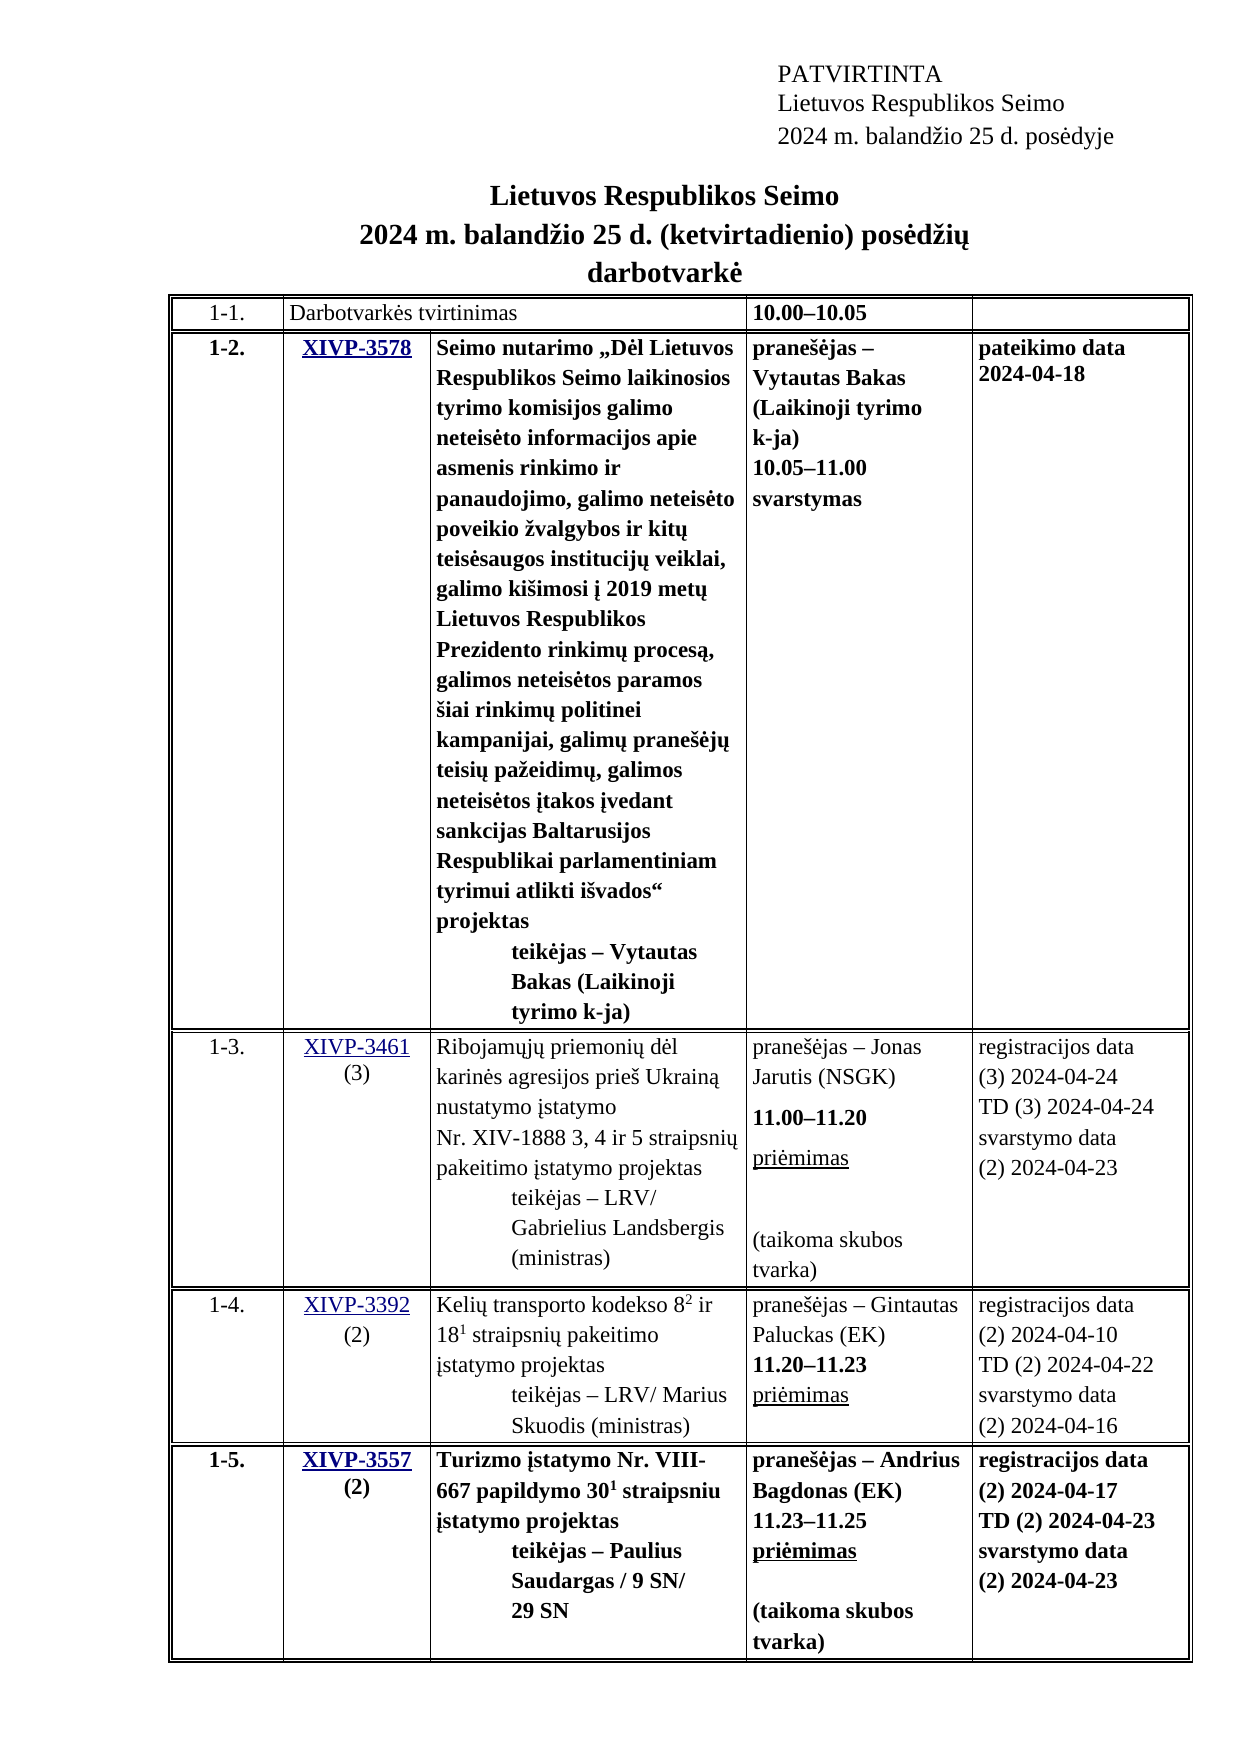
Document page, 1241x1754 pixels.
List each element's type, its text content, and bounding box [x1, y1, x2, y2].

text PATVIRTINTA [777, 59, 1152, 88]
table_header 10.00–10.05 [747, 299, 972, 329]
table_cell 1-5. [173, 1447, 283, 1658]
table_cell 1-4. [173, 1291, 283, 1442]
table_cell XIVP-3557 (2) [284, 1447, 430, 1658]
table_cell pranešėjas – Andrius Bagdonas (EK) 11.23–11.25 priėmimas (taikoma skubos tvarka) [747, 1447, 972, 1658]
table_cell Seimo nutarimo „Dėl Lietuvos Respublikos Seimo laikinosios tyrimo komisijos galimo neteisėto informacijos apie asmenis rinkimo ir panaudojimo, galimo neteisėto poveikio žvalgybos ir kitų teisėsaugos institucijų veiklai, galimo kišimosi į 2019 metų Lietuvos Respublikos Prezidento rinkimų procesą, galimos neteisėtos paramos šiai rinkimų politinei kampanijai, galimų pranešėjų teisių pažeidimų, galimos neteisėtos įtakos įvedant sankcijas Baltarusijos Respublikai parlamentiniam tyrimui atlikti išvados“ projektas teikėjas – Vytautas Bakas (Laikinoji tyrimo k-ja) [431, 334, 746, 1028]
table_header [973, 299, 1188, 329]
table_cell XIVP-3461 (3) [284, 1033, 430, 1286]
table_cell [1193, 329, 1240, 1028]
table_cell registracijos data (2) 2024-04-17 TD (2) 2024-04-23 svarstymo data (2) 2024-04-23 [973, 1447, 1188, 1658]
table_cell pranešėjas – Jonas Jarutis (NSGK) 11.00–11.20 priėmimas (taikoma skubos tvarka) [747, 1033, 972, 1286]
table_cell Kelių transporto kodekso 82 ir 181 straipsnių pakeitimo įstatymo projektas teikėjas – LRV/ Marius Skuodis (ministras) [431, 1291, 746, 1442]
text Lietuvos Respublikos Seimo [777, 88, 1152, 117]
table_cell [1193, 1028, 1240, 1286]
table_cell 1-2. [173, 334, 283, 1028]
table_cell registracijos data (3) 2024-04-24 TD (3) 2024-04-24 svarstymo data (2) 2024-04-23 [973, 1033, 1188, 1286]
table_cell XIVP-3578 [284, 334, 430, 1028]
table_cell Turizmo įstatymo Nr. VIII-667 papildymo 301 straipsniu įstatymo projektas teikėjas – Paulius Saudargas / 9 SN/ 29 SN [431, 1447, 746, 1658]
text Lietuvos Respublikos Seimo [177, 178, 1152, 212]
table_cell registracijos data (2) 2024-04-10 TD (2) 2024-04-22 svarstymo data (2) 2024-04-16 [973, 1291, 1188, 1442]
table_cell Ribojamųjų priemonių dėl karinės agresijos prieš Ukrainą nustatymo įstatymo Nr. XIV-1888 3, 4 ir 5 straipsnių pakeitimo įstatymo projektas teikėjas – LRV/ Gabrielius Landsbergis (ministras) [431, 1033, 746, 1286]
table_cell pateikimo data 2024-04-18 [973, 334, 1188, 1028]
table_cell pranešėjas – Vytautas Bakas (Laikinoji tyrimo k-ja) 10.05–11.00 svarstymas [747, 334, 972, 1028]
table_header Darbotvarkės tvirtinimas [284, 299, 746, 329]
table_cell 1-3. [173, 1033, 283, 1286]
table_header [1193, 294, 1240, 329]
table_header 1-1. [173, 299, 283, 329]
text 2024 m. balandžio 25 d. posėdyje [777, 121, 1152, 149]
table_cell [1193, 1286, 1240, 1442]
table_cell [1193, 1442, 1240, 1658]
table_cell XIVP-3392 (2) [284, 1291, 430, 1442]
table_cell pranešėjas – Gintautas Paluckas (EK) 11.20–11.23 priėmimas [747, 1291, 972, 1442]
text darbotvarkė [177, 255, 1152, 289]
text 2024 m. balandžio 25 d. (ketvirtadienio) posėdžių [177, 217, 1152, 250]
